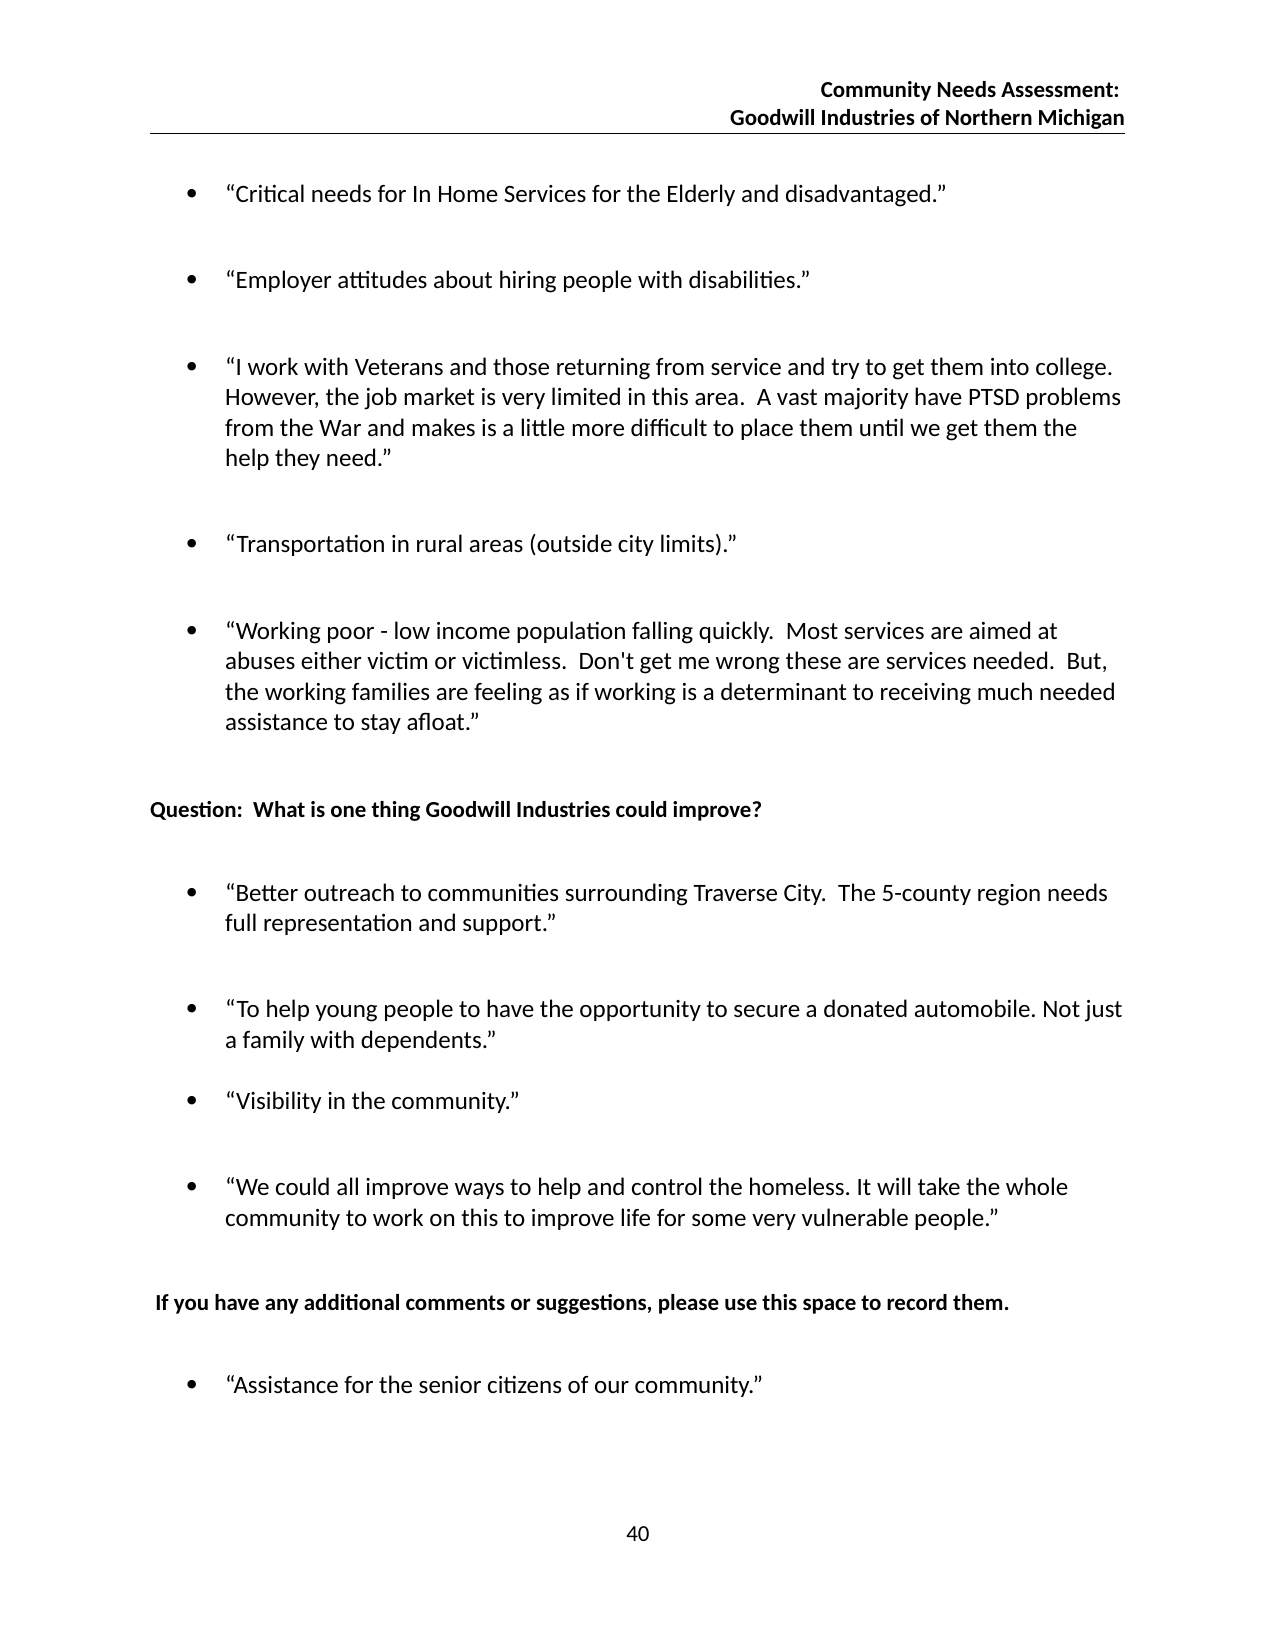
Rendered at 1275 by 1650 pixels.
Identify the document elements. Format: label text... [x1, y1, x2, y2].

list “We could all improve ways to help and control the homeless. It will take the whole community to work on this to improve life for some very vulnerable people.” [187, 1171, 1125, 1232]
list “I work with Veterans and those returning from service and try to get them into college. However, the job market is very limited in this area. A vast majority have PTSD problems from the War and makes is a little more difficult to place them until we get them the help they need.” [187, 351, 1125, 473]
list “Assistance for the senior citizens of our community.” [187, 1369, 1125, 1400]
list “Visibility in the community.” [187, 1085, 1125, 1116]
list “To help young people to have the opportunity to secure a donated automobile. Not just a family with dependents.” [187, 993, 1125, 1054]
list “Employer attitudes about hiring people with disabilities.” [187, 264, 1125, 295]
list “Better outreach to communities surrounding Traverse City. The 5-county region needs full representation and support.” [187, 877, 1125, 938]
list “Working poor - low income population falling quickly. Most services are aimed at abuses either victim or victimless. Don't get me wrong these are services needed. But, the working families are feeling as if working is a determinant to receiving much needed assistance to stay afloat.” [187, 615, 1125, 737]
list “Transportation in rural areas (outside city limits).” [187, 529, 1125, 559]
list “Critical needs for In Home Services for the Elderly and disadvantaged.” [187, 178, 1125, 208]
text If you have any additional comments or suggestions, please use this space to record them. [150, 1288, 1125, 1317]
text Question: What is one thing Goodwill Industries could improve? [150, 796, 1125, 824]
